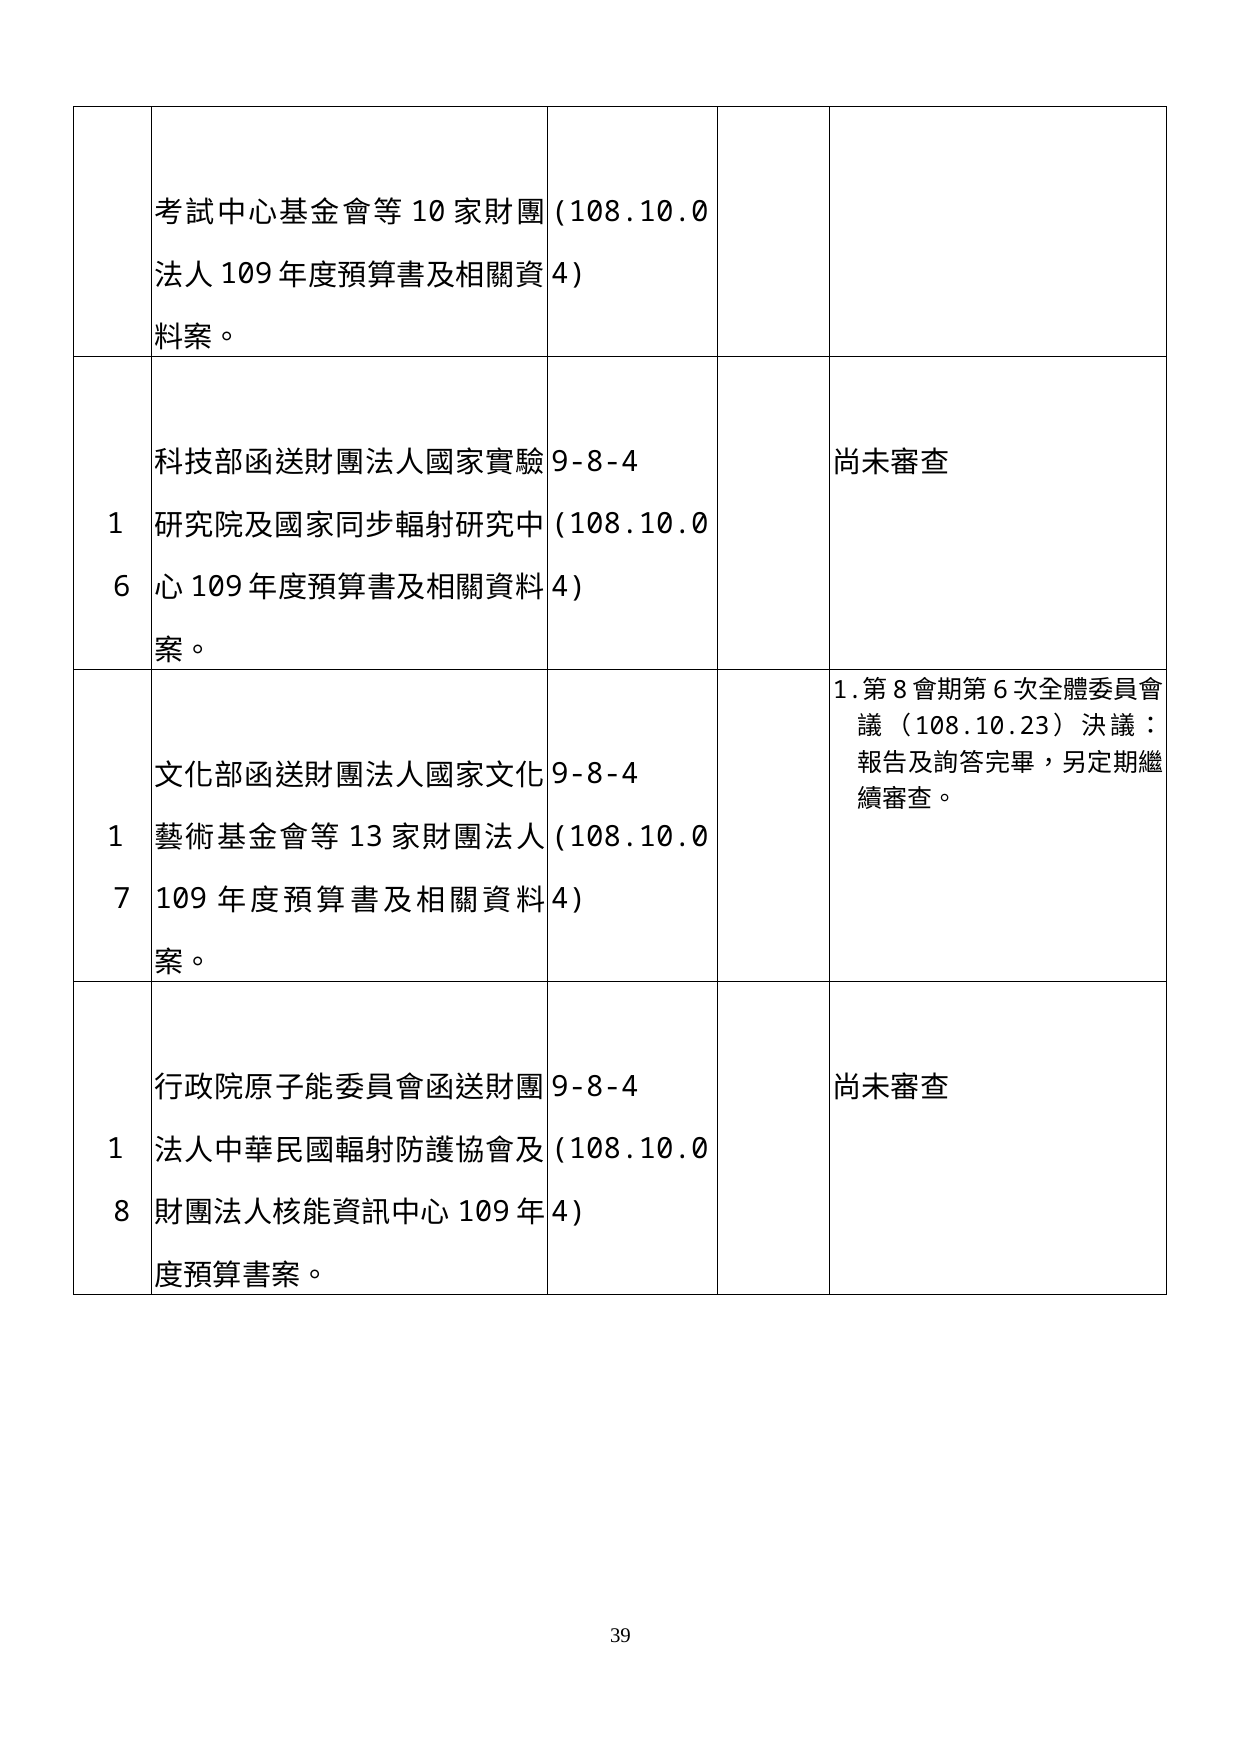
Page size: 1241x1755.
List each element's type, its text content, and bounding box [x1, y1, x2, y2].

table_cell [74, 670, 151, 981]
table_cell 考試中心基金會等10家財團法人109年度預算書及相關資料案。 [152, 107, 547, 356]
table_cell [718, 670, 829, 981]
table_cell 尚未審查 [830, 357, 1166, 668]
table_cell [718, 982, 829, 1293]
table_cell 9-8-4 (108.10.04) [548, 982, 717, 1293]
table_cell 9-8-4 (108.10.04) [548, 357, 717, 668]
table_cell [718, 357, 829, 668]
table_cell 行政院原子能委員會函送財團法人中華民國輻射防護協會及財團法人核能資訊中心109年度預算書案。 [152, 982, 547, 1293]
table_cell [74, 107, 151, 356]
table_cell [718, 107, 829, 356]
table_cell 科技部函送財團法人國家實驗研究院及國家同步輻射研究中心109年度預算書及相關資料案。 [152, 357, 547, 668]
table_cell [830, 107, 1166, 356]
table_cell 文化部函送財團法人國家文化藝術基金會等13家財團法人109年度預算書及相關資料案。 [152, 670, 547, 981]
table_cell [74, 982, 151, 1293]
table_cell [74, 357, 151, 668]
table_cell 1.第8會期第6次全體委員會議（108.10.23）決議：報告及詢答完畢，另定期繼續審查。 [830, 670, 1166, 981]
table_cell 9-8-4 (108.10.04) [548, 670, 717, 981]
table_cell 尚未審查 [830, 982, 1166, 1293]
table_cell (108.10.04) [548, 107, 717, 356]
